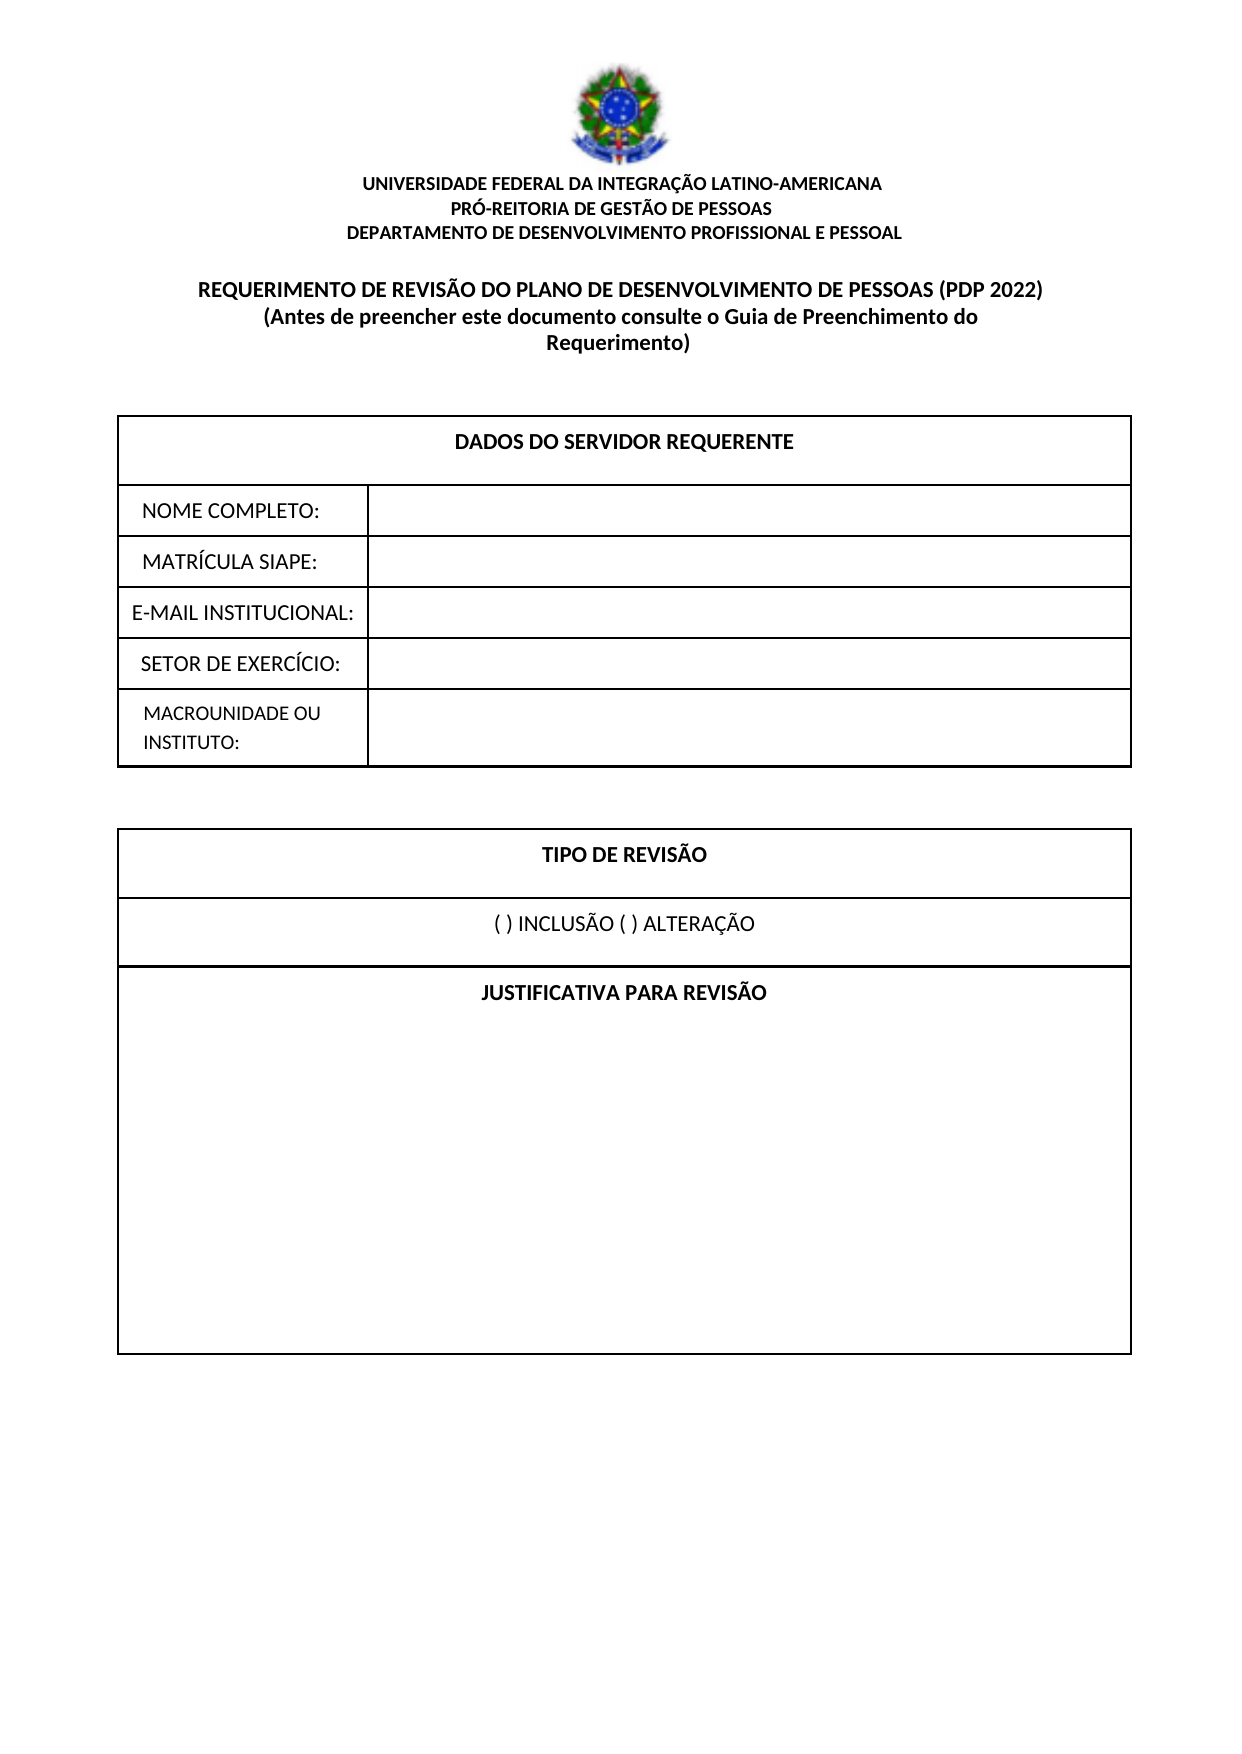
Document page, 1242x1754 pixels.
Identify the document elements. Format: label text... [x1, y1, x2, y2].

table_cell [369, 588, 1130, 637]
table_cell SETOR DE EXERCÍCIO: [119, 639, 367, 688]
table_header TIPO DE REVISÃO [119, 830, 1130, 897]
text REQUERIMENTO DE REVISÃO DO PLANO DE DESENVOLVIMENTO DE PESSOAS (PDP 2022) (Antes de preencher este documento consulte o Guia de Preenchimento do Requerimento) [189, 277, 1053, 356]
table_cell NOME COMPLETO: [119, 486, 367, 535]
table_header DADOS DO SERVIDOR REQUERENTE [119, 417, 1130, 484]
text DEPARTAMENTO DE DESENVOLVIMENTO PROFISSIONAL E PESSOAL [118, 220, 1131, 244]
table_cell [369, 486, 1130, 535]
table_cell [369, 690, 1130, 765]
table_cell [369, 537, 1130, 586]
table_cell MACROUNIDADE OU INSTITUTO: [119, 690, 367, 765]
table_cell MATRÍCULA SIAPE: [119, 537, 367, 586]
table_cell ( ) INCLUSÃO ( ) ALTERAÇÃO [119, 899, 1130, 965]
text UNIVERSIDADE FEDERAL DA INTEGRAÇÃO LATINO-AMERICANA [118, 171, 1131, 195]
table_cell [369, 639, 1130, 688]
table_cell E-MAIL INSTITUCIONAL: [119, 588, 367, 637]
table_cell JUSTIFICATIVA PARA REVISÃO [119, 968, 1130, 1352]
text PRÓ-REITORIA DE GESTÃO DE PESSOAS [451, 196, 1131, 220]
picture [566, 62, 674, 172]
